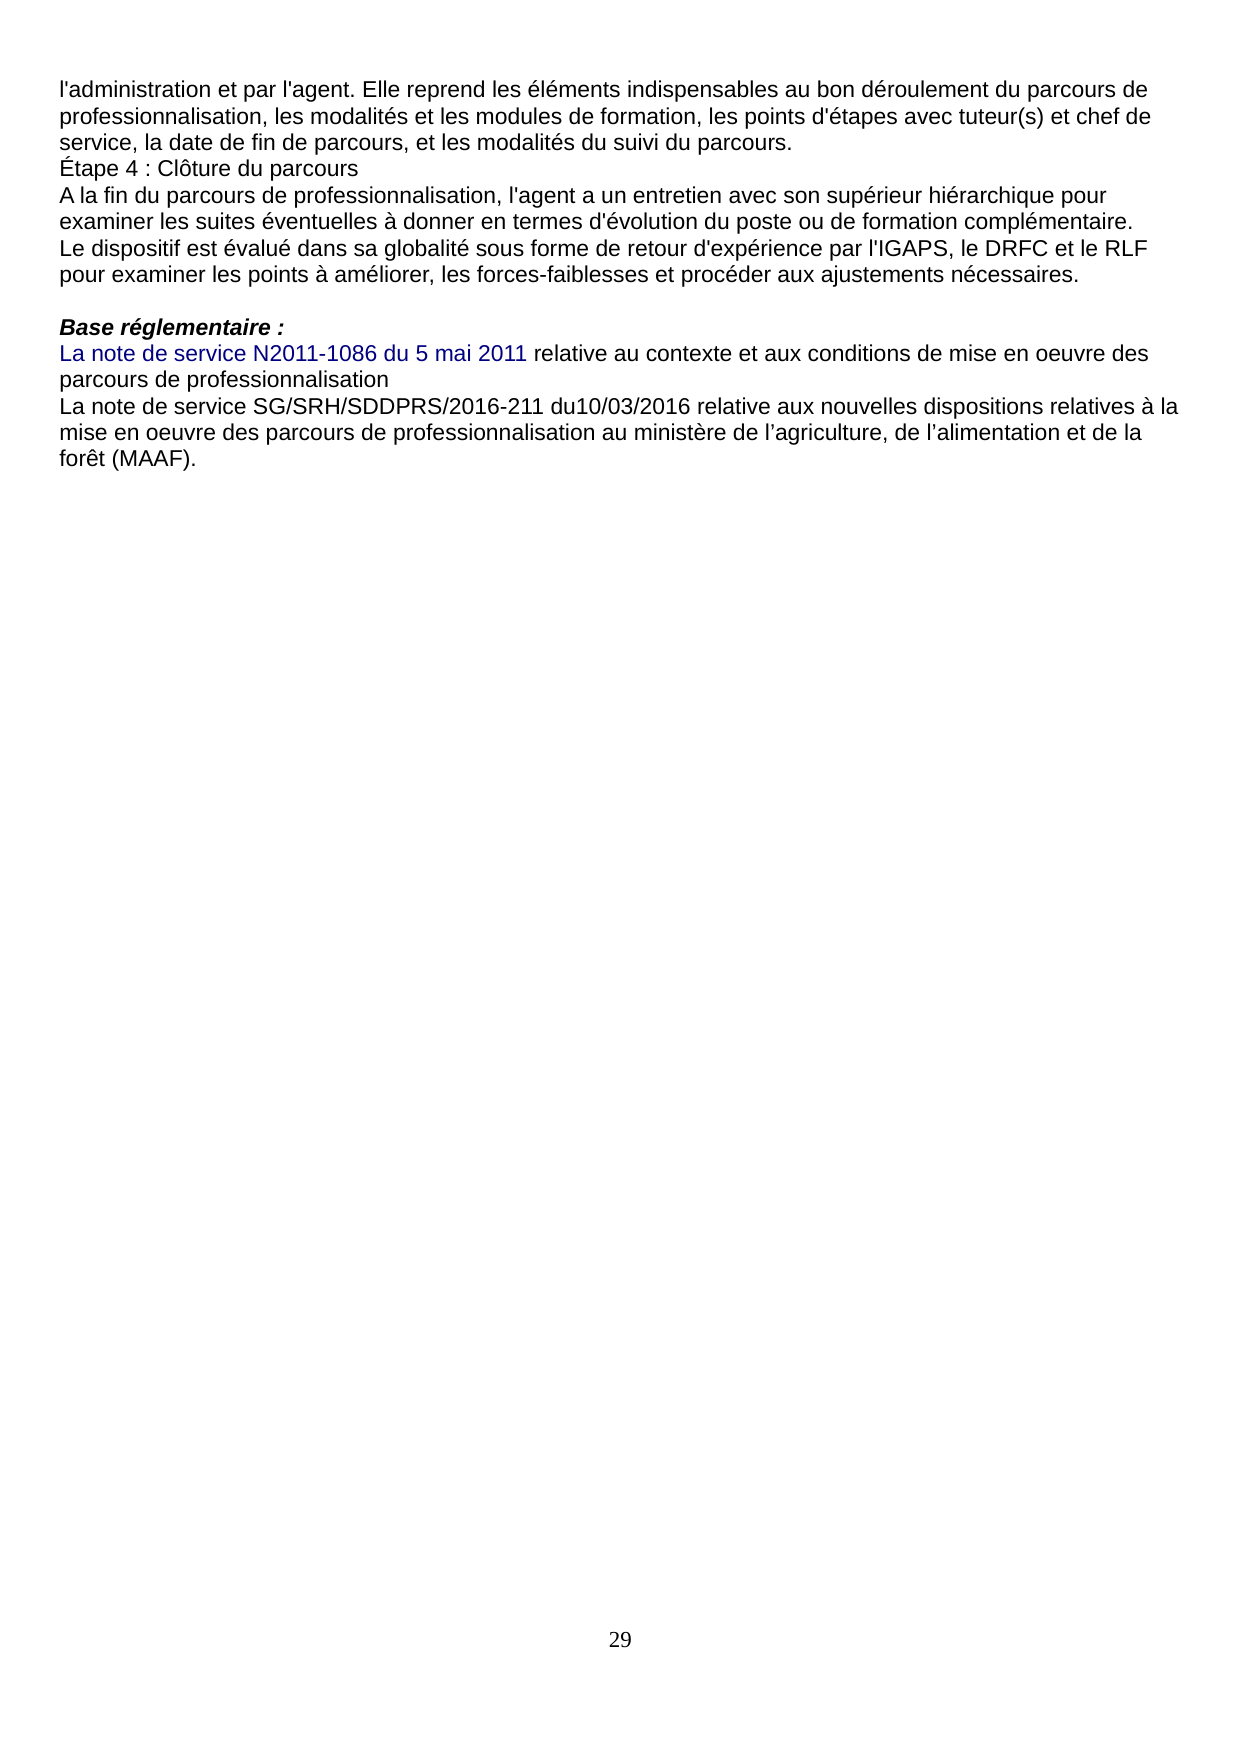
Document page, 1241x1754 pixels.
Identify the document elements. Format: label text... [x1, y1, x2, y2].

text l'administration et par l'agent. Elle reprend les éléments indispensables au bon déroulement du parcours de [59, 76, 1181, 103]
text examiner les suites éventuelles à donner en termes d'évolution du poste ou de formation complémentaire. [59, 208, 1181, 234]
text service, la date de fin de parcours, et les modalités du suivi du parcours. [59, 129, 1181, 155]
text parcours de professionnalisation [59, 366, 1181, 393]
text Base réglementaire : [59, 313, 1181, 340]
text La note de service SG/SRH/SDDPRS/2016-211 du10/03/2016 relative aux nouvelles dispositions relatives à la mise en oeuvre des parcours de professionnalisation au ministère de l’agriculture, de l’alimentation et de la forêt (MAAF). [59, 393, 1181, 472]
text La note de service N2011-1086 du 5 mai 2011 relative au contexte et aux conditions de mise en oeuvre des [59, 340, 1181, 366]
text A la fin du parcours de professionnalisation, l'agent a un entretien avec son supérieur hiérarchique pour [59, 182, 1181, 208]
text pour examiner les points à améliorer, les forces-faiblesses et procéder aux ajustements nécessaires. [59, 261, 1181, 287]
text Le dispositif est évalué dans sa globalité sous forme de retour d'expérience par l'IGAPS, le DRFC et le RLF [59, 234, 1181, 261]
text Étape 4 : Clôture du parcours [59, 155, 1181, 182]
text professionnalisation, les modalités et les modules de formation, les points d'étapes avec tuteur(s) et chef de [59, 103, 1181, 129]
